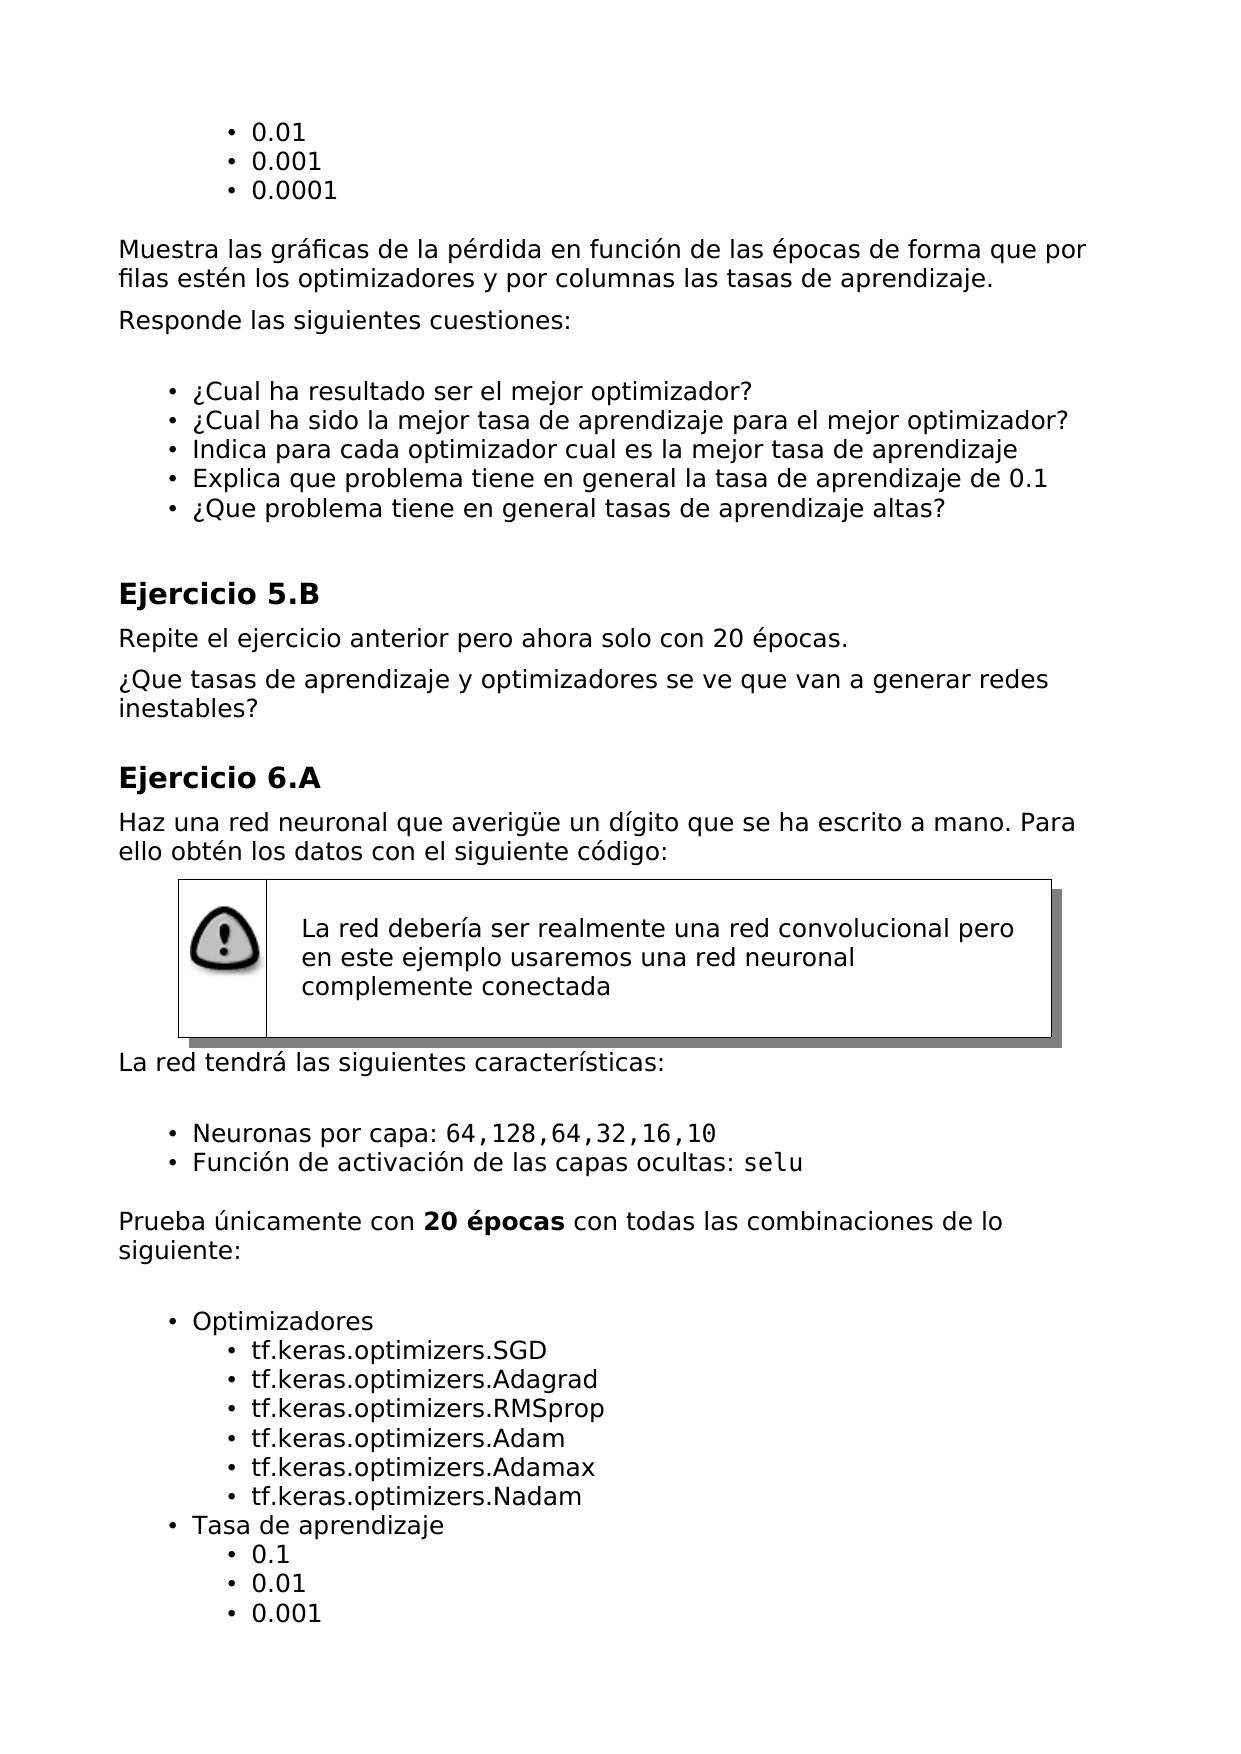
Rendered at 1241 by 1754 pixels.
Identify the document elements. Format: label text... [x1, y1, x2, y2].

text ¿Que tasas de aprendizaje y optimizadores se ve que van a generar redes inestables? [118, 666, 1122, 724]
list ¿Cual ha sido la mejor tasa de aprendizaje para el mejor optimizador? [177, 406, 1122, 435]
list ¿Que problema tiene en general tasas de aprendizaje altas? [177, 494, 1122, 523]
list Indica para cada optimizador cual es la mejor tasa de aprendizaje [177, 435, 1122, 464]
table_header La red debería ser realmente una red convolucional pero en este ejemplo usaremos una red neuronal complemente conectada [267, 880, 1051, 1037]
list Neuronas por capa: 64,128,64,32,16,10 [177, 1119, 1122, 1148]
list Optimizadores [177, 1307, 1122, 1336]
subtitle Ejercicio 5.B [118, 577, 1122, 611]
list tf.keras.optimizers.Nadam [236, 1482, 1122, 1511]
list 0.001 [236, 1599, 1122, 1628]
text Haz una red neuronal que averigüe un dígito que se ha escrito a mano. Para ello obtén los datos con el siguiente código: [118, 808, 1122, 866]
list 0.001 [236, 147, 1122, 176]
subtitle Ejercicio 6.A [118, 761, 1122, 795]
list 0.01 [236, 1569, 1122, 1599]
text Muestra las gráficas de la pérdida en función de las épocas de forma que por filas estén los optimizadores y por columnas las tasas de aprendizaje. [118, 235, 1122, 293]
text Responde las siguientes cuestiones: [118, 306, 1122, 335]
text La red tendrá las siguientes características: [118, 1048, 1122, 1077]
picture [190, 902, 266, 978]
list ¿Cual ha resultado ser el mejor optimizador? [177, 377, 1122, 406]
text Repite el ejercicio anterior pero ahora solo con 20 épocas. [118, 624, 1122, 653]
table_header [179, 880, 266, 1037]
list tf.keras.optimizers.SGD [236, 1336, 1122, 1365]
list 0.1 [236, 1540, 1122, 1569]
list tf.keras.optimizers.Adam [236, 1424, 1122, 1453]
list Tasa de aprendizaje [177, 1511, 1122, 1540]
list tf.keras.optimizers.RMSprop [236, 1394, 1122, 1424]
list 0.01 [236, 118, 1122, 147]
list Explica que problema tiene en general la tasa de aprendizaje de 0.1 [177, 464, 1122, 494]
list Función de activación de las capas ocultas: selu [177, 1148, 1122, 1177]
list tf.keras.optimizers.Adagrad [236, 1365, 1122, 1394]
list 0.0001 [236, 176, 1122, 206]
text Prueba únicamente con 20 épocas con todas las combinaciones de lo siguiente: [118, 1207, 1122, 1265]
list tf.keras.optimizers.Adamax [236, 1453, 1122, 1482]
